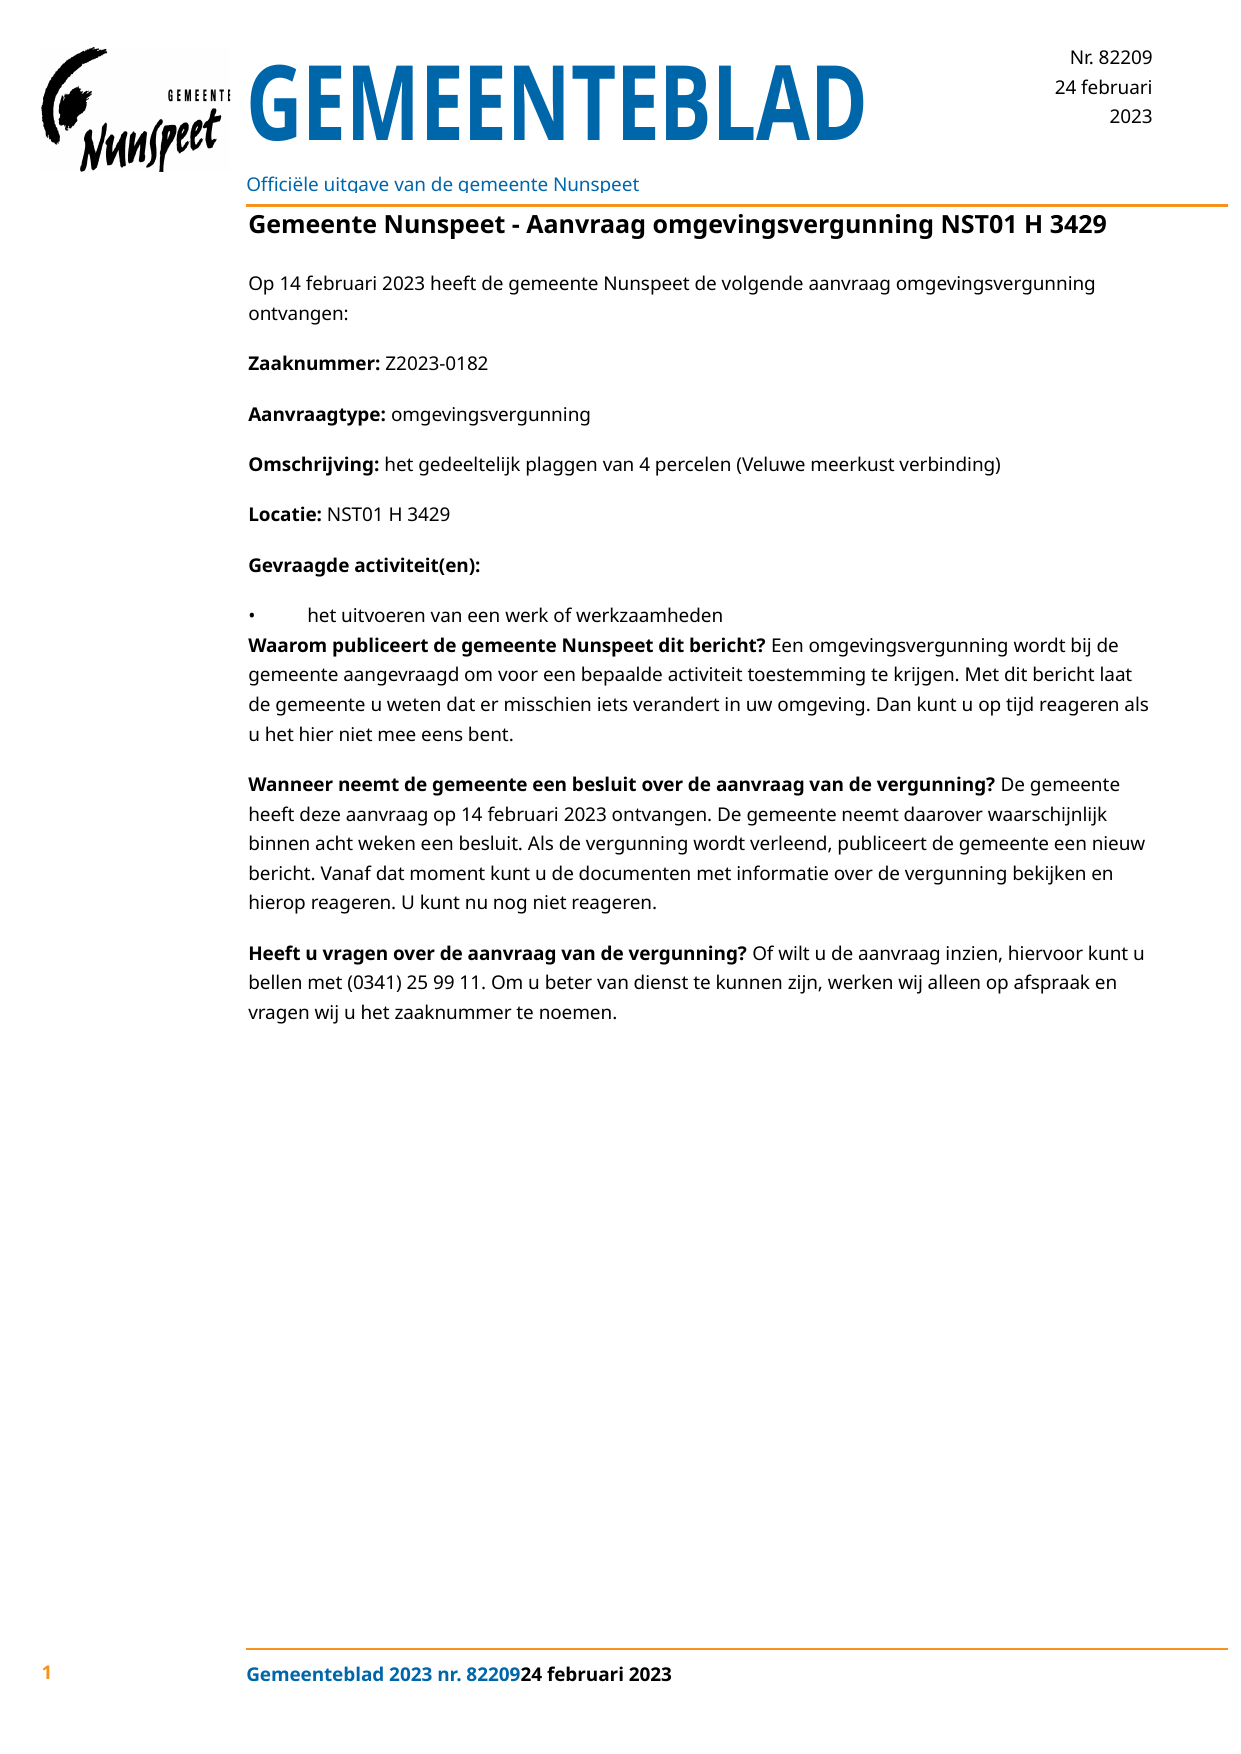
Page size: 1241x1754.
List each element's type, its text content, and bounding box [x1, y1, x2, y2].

text Omschrijving: het gedeeltelijk plaggen van 4 percelen (Veluwe meerkust verbinding) [248, 451, 1152, 477]
text Op 14 februari 2023 heeft de gemeente Nunspeet de volgende aanvraag omgevingsvergunning ontvangen: [248, 270, 1152, 326]
list het uitvoeren van een werk of werkzaamheden [248, 602, 1152, 628]
text Gemeente Nunspeet - Aanvraag omgevingsvergunning NST01 H 3429 [248, 207, 1152, 241]
text Aanvraagtype: omgevingsvergunning [248, 401, 1152, 426]
text Locatie: NST01 H 3429 [248, 502, 1152, 527]
text Wanneer neemt de gemeente een besluit over de aanvraag van de vergunning? De gemeente heeft deze aanvraag op 14 februari 2023 ontvangen. De gemeente neemt daarover waarschijnlijk binnen acht weken een besluit. Als de vergunning wordt verleend, publiceert de gemeente een nieuw bericht. Vanaf dat moment kunt u de documenten met informatie over de vergunning bekijken en hierop reageren. U kunt nu nog niet reageren. [248, 771, 1152, 915]
picture [41, 47, 231, 172]
text Gevraagde activiteit(en): [248, 552, 1152, 578]
text Waarom publiceert de gemeente Nunspeet dit bericht? Een omgevingsvergunning wordt bij de gemeente aangevraagd om voor een bepaalde activiteit toestemming te krijgen. Met dit bericht laat de gemeente u weten dat er misschien iets verandert in uw omgeving. Dan kunt u op tijd reageren als u het hier niet mee eens bent. [248, 632, 1152, 746]
text Zaaknummer: Z2023-0182 [248, 350, 1152, 376]
text Heeft u vragen over de aanvraag van de vergunning? Of wilt u de aanvraag inzien, hiervoor kunt u bellen met (0341) 25 99 11. Om u beter van dienst te kunnen zijn, werken wij alleen op afspraak en vragen wij u het zaaknummer te noemen. [248, 940, 1152, 1025]
